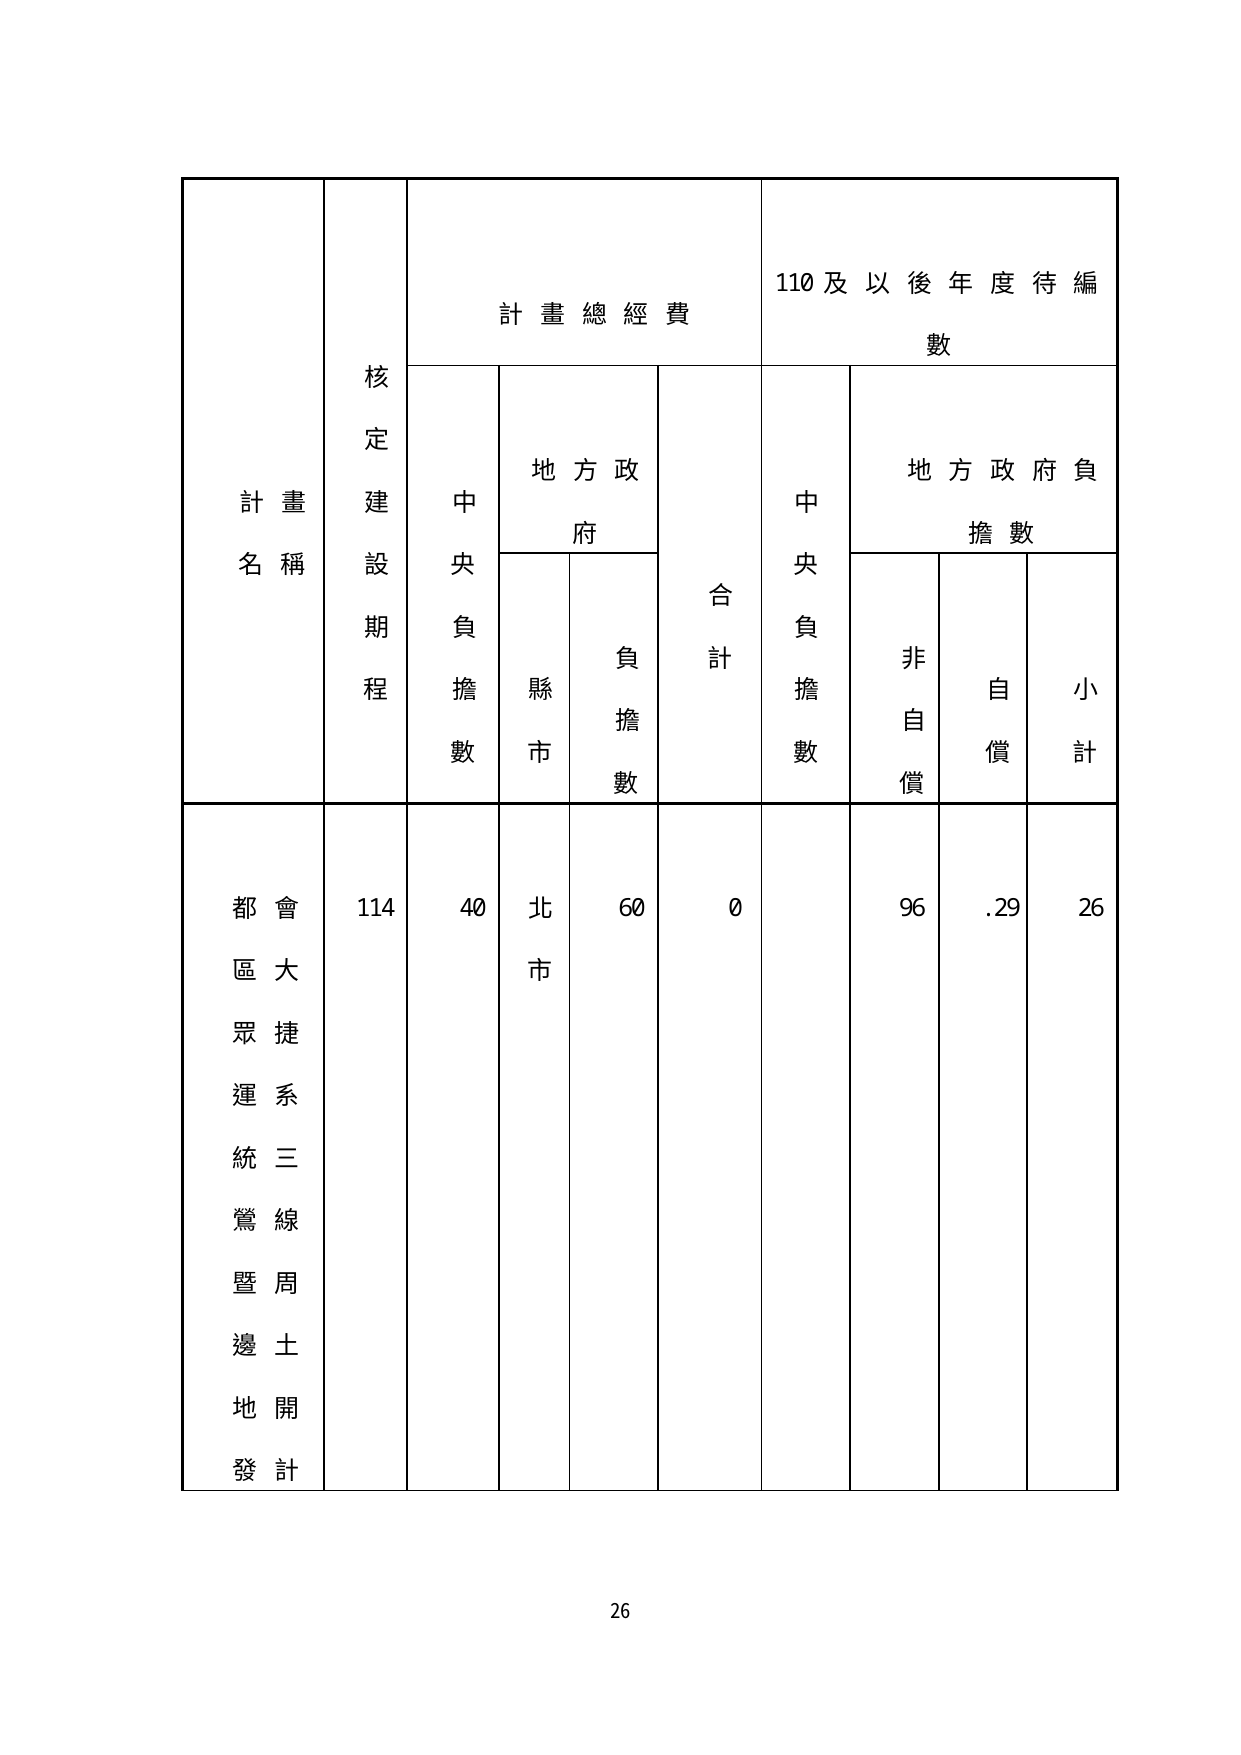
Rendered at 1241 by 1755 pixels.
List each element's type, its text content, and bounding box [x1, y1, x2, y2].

table_cell 非自償 [851, 554, 938, 802]
table_cell 0 [659, 805, 761, 1490]
table_cell 縣市 [500, 554, 569, 802]
table_cell 26 [1028, 805, 1116, 1490]
table_cell 負擔數 [570, 554, 657, 802]
table_header 110及以後年度待編數 [762, 180, 1116, 365]
table_cell .29 [940, 805, 1026, 1490]
table_cell 地方政府負擔數 [851, 366, 1116, 552]
table_cell 北市 [500, 805, 569, 1490]
table_cell 小計 [1028, 554, 1116, 802]
table_cell 60 [570, 805, 657, 1490]
table_cell 地方政府 [500, 366, 657, 552]
table_cell 40 [408, 805, 498, 1490]
table_header 計畫總經費 [408, 180, 761, 365]
table_cell 都會區大眾捷運系統三鶯線暨周邊土地開發計 [184, 805, 323, 1490]
table_cell 自償 [940, 554, 1026, 802]
table_cell 114 [325, 805, 406, 1490]
table_cell 中央 負擔數 [408, 366, 498, 802]
table_cell 中央 負擔數 [762, 366, 849, 802]
table_header 計畫名稱 [184, 180, 323, 802]
table_cell [762, 805, 849, 1490]
table_header 核定建設期程 [325, 180, 406, 802]
table_cell 合計 [659, 366, 761, 802]
table_cell 96 [851, 805, 938, 1490]
